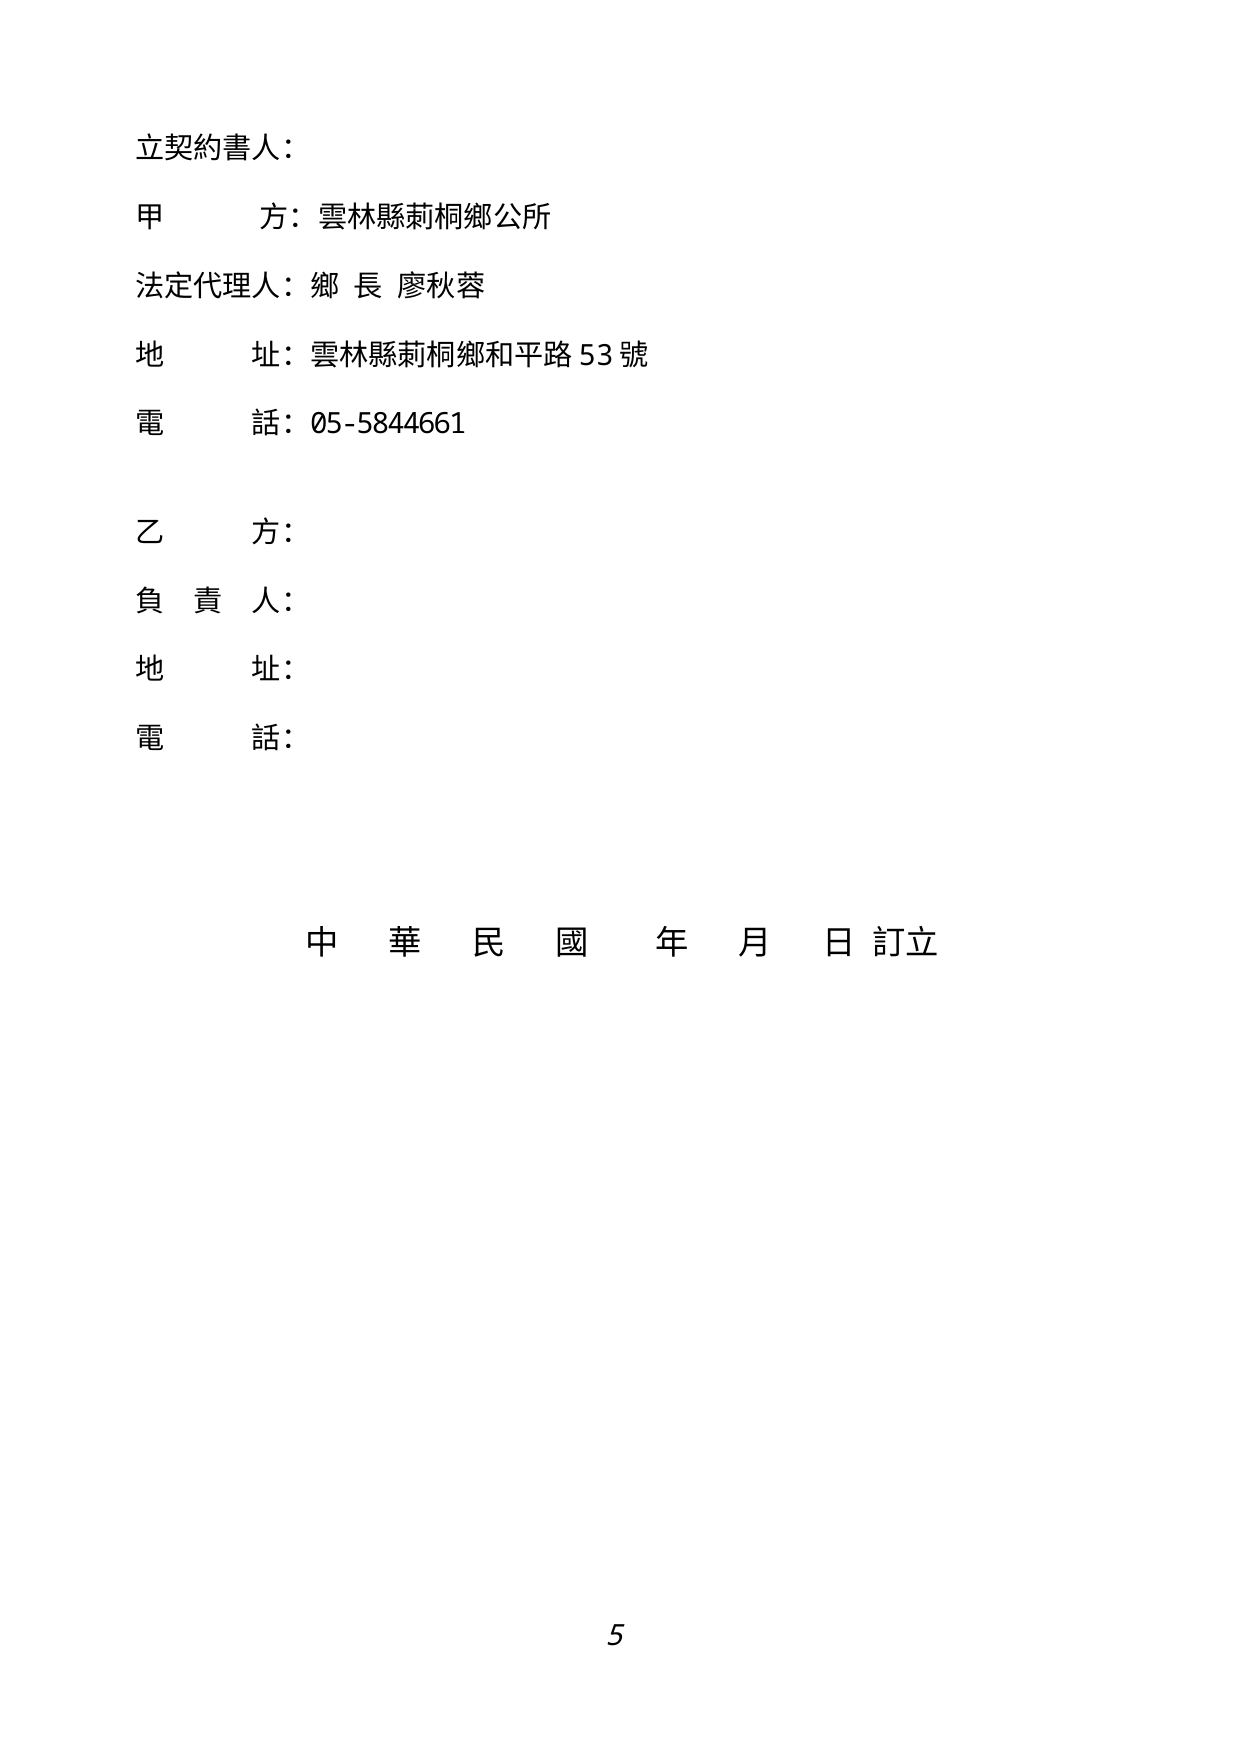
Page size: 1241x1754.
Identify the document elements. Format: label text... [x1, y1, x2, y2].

text 甲 方：雲林縣莿桐鄉公所 [135, 172, 1109, 241]
text 乙 方： [135, 487, 1109, 556]
text 立契約書人： [135, 104, 1109, 172]
text 負 責 人： [135, 556, 1109, 625]
text 電 話： [135, 693, 1109, 762]
text 地 址： [135, 625, 1109, 693]
text 中 華 民 國 年 月 日 訂立 [135, 900, 1109, 968]
text 地 址：雲林縣莿桐鄉和平路53號 [135, 310, 1109, 379]
text 電 話：05-5844661 [135, 379, 1109, 447]
text 法定代理人：鄉 長 廖秋蓉 [135, 241, 1109, 310]
